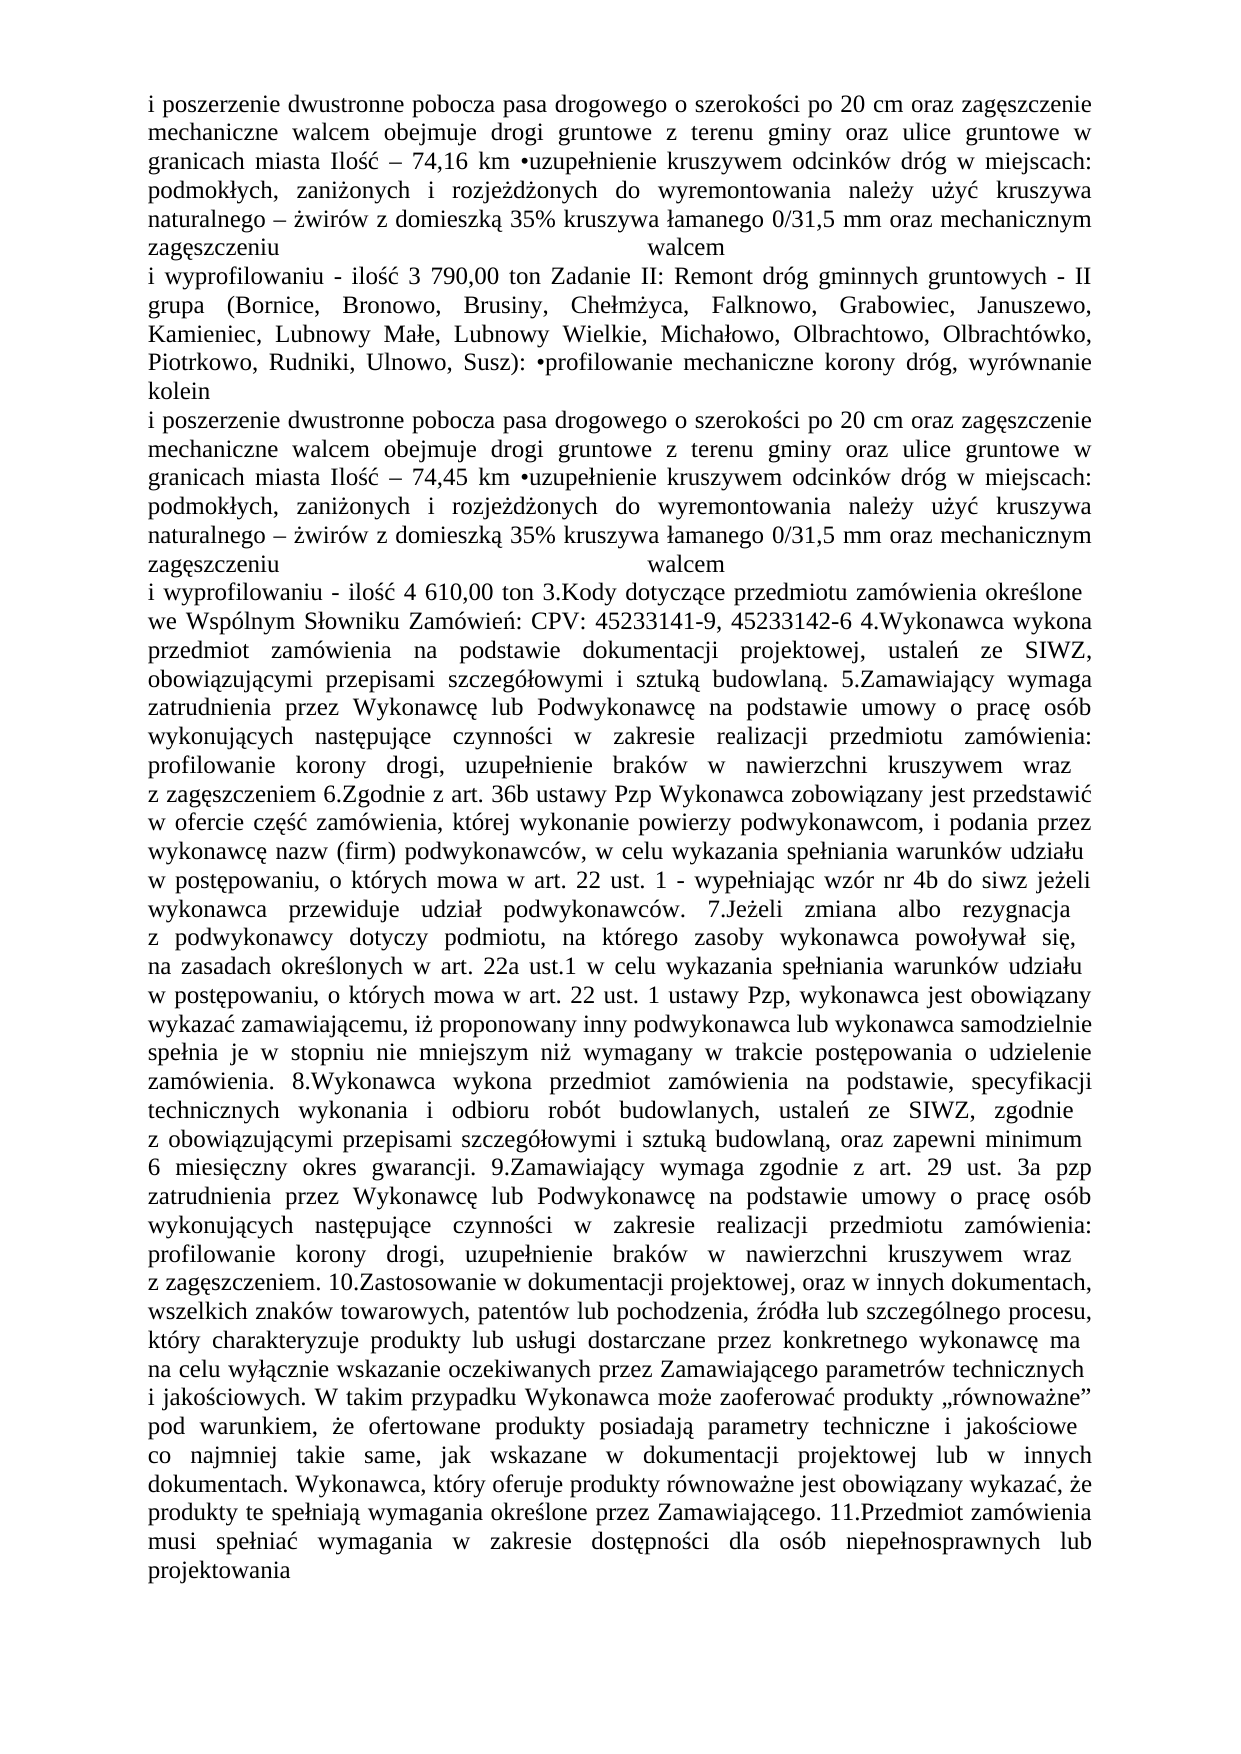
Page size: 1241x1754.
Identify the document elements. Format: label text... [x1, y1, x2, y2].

text i poszerzenie dwustronne pobocza pasa drogowego o szerokości po 20 cm oraz zagęszczenie mechaniczne walcem obejmuje drogi gruntowe z terenu gminy oraz ulice gruntowe w granicach miasta Ilość – 74,16 km •uzupełnienie kruszywem odcinków dróg w miejscach: podmokłych, zaniżonych i rozjeżdżonych do wyremontowania należy użyć kruszywa naturalnego – żwirów z domieszką 35% kruszywa łamanego 0/31,5 mm oraz mechanicznym zagęszczeniu walcem i wyprofilowaniu - ilość 3 790,00 ton Zadanie II: Remont dróg gminnych gruntowych - II grupa (Bornice, Bronowo, Brusiny, Chełmżyca, Falknowo, Grabowiec, Januszewo, Kamieniec, Lubnowy Małe, Lubnowy Wielkie, Michałowo, Olbrachtowo, Olbrachtówko, Piotrkowo, Rudniki, Ulnowo, Susz): •profilowanie mechaniczne korony dróg, wyrównanie kolein i poszerzenie dwustronne pobocza pasa drogowego o szerokości po 20 cm oraz zagęszczenie mechaniczne walcem obejmuje drogi gruntowe z terenu gminy oraz ulice gruntowe w granicach miasta Ilość – 74,45 km •uzupełnienie kruszywem odcinków dróg w miejscach: podmokłych, zaniżonych i rozjeżdżonych do wyremontowania należy użyć kruszywa naturalnego – żwirów z domieszką 35% kruszywa łamanego 0/31,5 mm oraz mechanicznym zagęszczeniu walcem i wyprofilowaniu - ilość 4 610,00 ton 3.Kody dotyczące przedmiotu zamówienia określone we Wspólnym Słowniku Zamówień: CPV: 45233141-9, 45233142-6 4.Wykonawca wykona przedmiot zamówienia na podstawie dokumentacji projektowej, ustaleń ze SIWZ, obowiązującymi przepisami szczegółowymi i sztuką budowlaną. 5.Zamawiający wymaga zatrudnienia przez Wykonawcę lub Podwykonawcę na podstawie umowy o pracę osób wykonujących następujące czynności w zakresie realizacji przedmiotu zamówienia: profilowanie korony drogi, uzupełnienie braków w nawierzchni kruszywem wraz z zagęszczeniem 6.Zgodnie z art. 36b ustawy Pzp Wykonawca zobowiązany jest przedstawić w ofercie część zamówienia, której wykonanie powierzy podwykonawcom, i podania przez wykonawcę nazw (firm) podwykonawców, w celu wykazania spełniania warunków udziału w postępowaniu, o których mowa w art. 22 ust. 1 - wypełniając wzór nr 4b do siwz jeżeli wykonawca przewiduje udział podwykonawców. 7.Jeżeli zmiana albo rezygnacja z podwykonawcy dotyczy podmiotu, na którego zasoby wykonawca powoływał się, na zasadach określonych w art. 22a ust.1 w celu wykazania spełniania warunków udziału w postępowaniu, o których mowa w art. 22 ust. 1 ustawy Pzp, wykonawca jest obowiązany wykazać zamawiającemu, iż proponowany inny podwykonawca lub wykonawca samodzielnie spełnia je w stopniu nie mniejszym niż wymagany w trakcie postępowania o udzielenie zamówienia. 8.Wykonawca wykona przedmiot zamówienia na podstawie, specyfikacji technicznych wykonania i odbioru robót budowlanych, ustaleń ze SIWZ, zgodnie z obowiązującymi przepisami szczegółowymi i sztuką budowlaną, oraz zapewni minimum 6 miesięczny okres gwarancji. 9.Zamawiający wymaga zgodnie z art. 29 ust. 3a pzp zatrudnienia przez Wykonawcę lub Podwykonawcę na podstawie umowy o pracę osób wykonujących następujące czynności w zakresie realizacji przedmiotu zamówienia: profilowanie korony drogi, uzupełnienie braków w nawierzchni kruszywem wraz z zagęszczeniem. 10.Zastosowanie w dokumentacji projektowej, oraz w innych dokumentach, wszelkich znaków towarowych, patentów lub pochodzenia, źródła lub szczególnego procesu, który charakteryzuje produkty lub usługi dostarczane przez konkretnego wykonawcę ma na celu wyłącznie wskazanie oczekiwanych przez Zamawiającego parametrów technicznych i jakościowych. W takim przypadku Wykonawca może zaoferować produkty „równoważne” pod warunkiem, że ofertowane produkty posiadają parametry techniczne i jakościowe co najmniej takie same, jak wskazane w dokumentacji projektowej lub w innych dokumentach. Wykonawca, który oferuje produkty równoważne jest obowiązany wykazać, że produkty te spełniają wymagania określone przez Zamawiającego. 11.Przedmiot zamówienia musi spełniać wymagania w zakresie dostępności dla osób niepełnosprawnych lub projektowania [148, 89, 1093, 1584]
